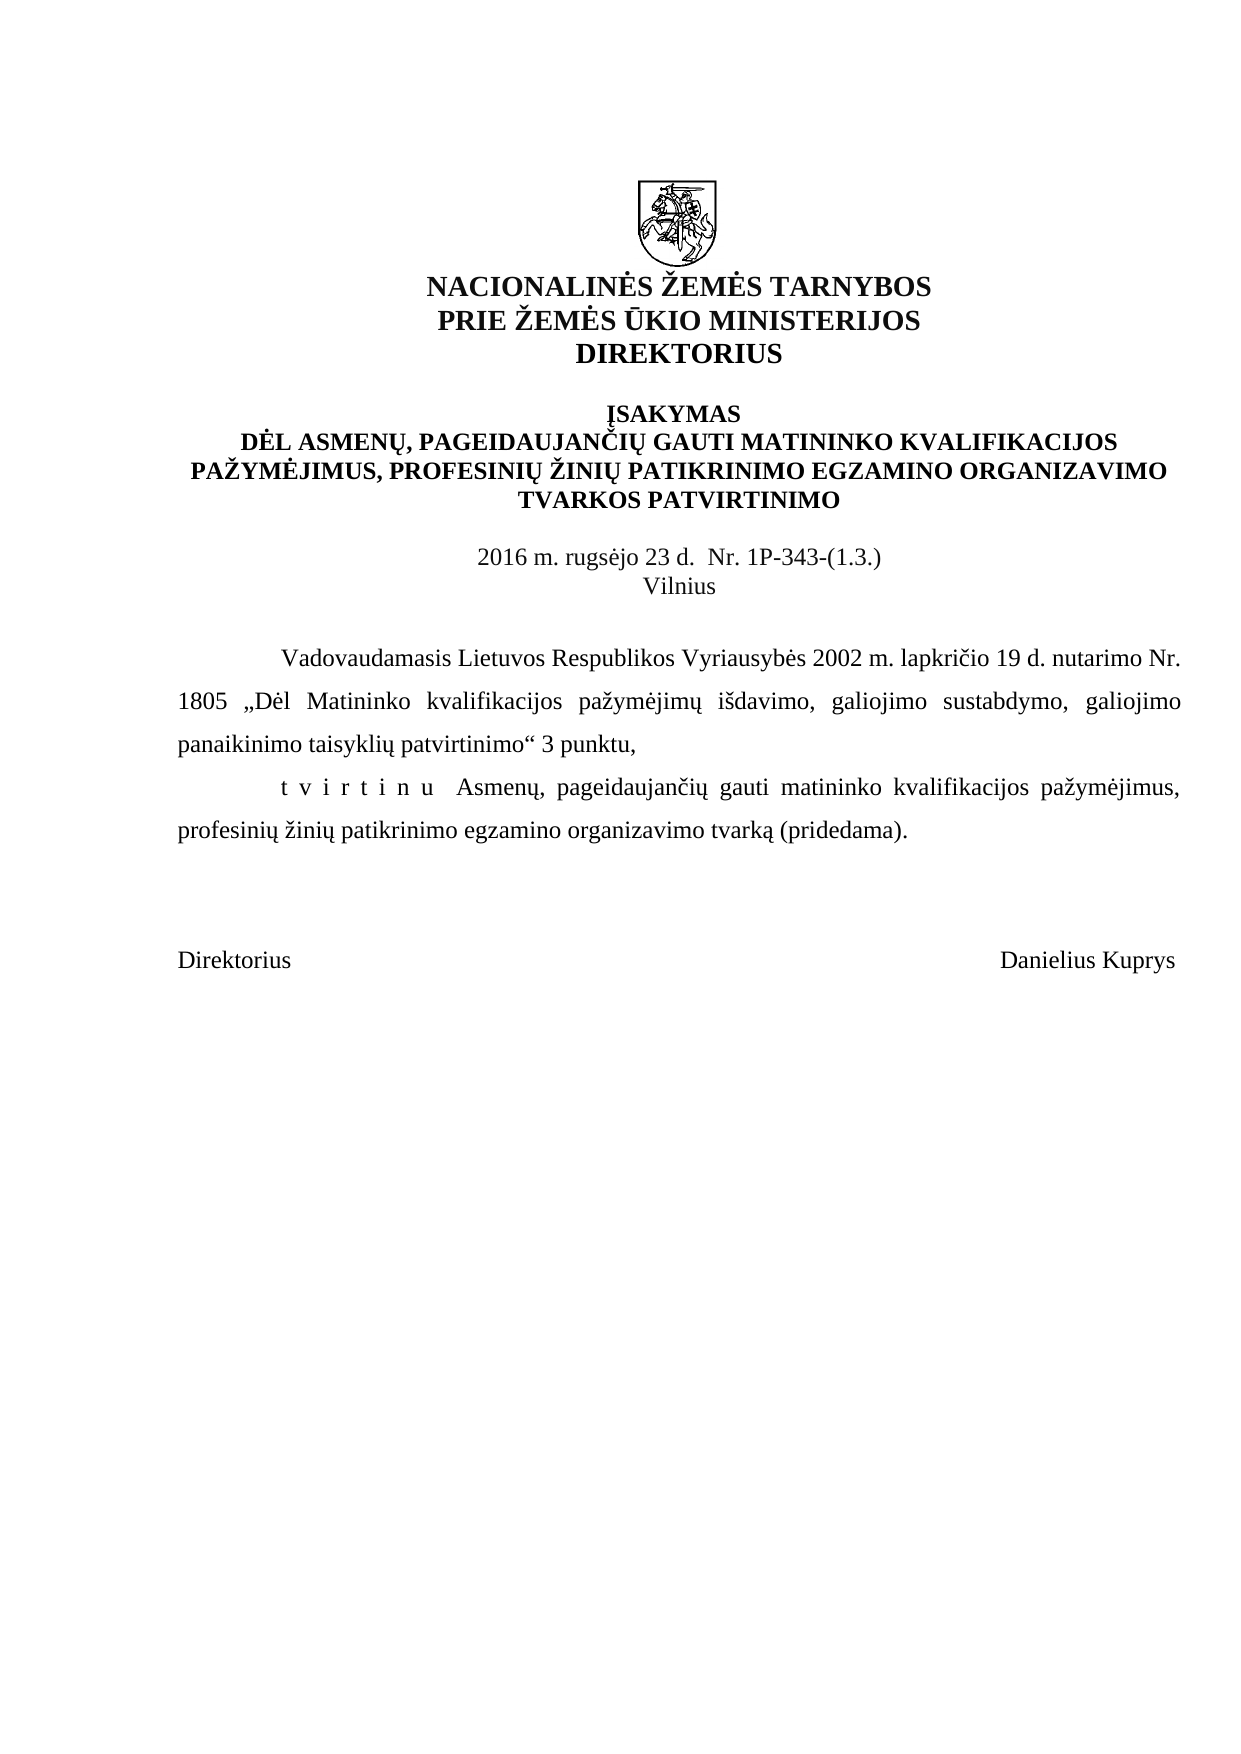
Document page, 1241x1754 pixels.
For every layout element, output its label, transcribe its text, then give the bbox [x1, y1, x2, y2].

text t v i r t i n u Asmenų, pageidaujančių gauti matininko kvalifikacijos pažymėjimus, profesinių žinių patikrinimo egzamino organizavimo tvarką (pridedama). [177, 772, 1181, 844]
text Direktorius Danielius Kuprys [177, 945, 1181, 974]
text direktorius [177, 336, 1181, 370]
text Vilnius [177, 571, 1181, 600]
text 2016 m. rugsėjo 23 d. Nr. 1P-343-(1.3.) [177, 542, 1181, 571]
text įsakymas [166, 399, 1181, 427]
text NacionalinĖs ŽemĖs tarnybos [177, 269, 1181, 303]
text Vadovaudamasis Lietuvos Respublikos Vyriausybės 2002 m. lapkričio 19 d. nutarimo Nr. 1805 „Dėl Matininko kvalifikacijos pažymėjimų išdavimo, galiojimo sustabdymo, galiojimo panaikinimo taisyklių patvirtinimo“ 3 punktu, [177, 643, 1181, 758]
text PRIE ŽEMĖS ŪKIO MINISTERIJOS [177, 303, 1181, 336]
text DĖL ASMENŲ, PAGEIDAUJANČIŲ GAUTI MATININKO KVALIFIKACIJOS PAŽYMĖJIMUS, PROFESINIŲ ŽINIŲ PATIKRINIMO EGZAMINO ORGANIZAVIMO TVARKOS PATVIRTINIMO [177, 427, 1181, 514]
